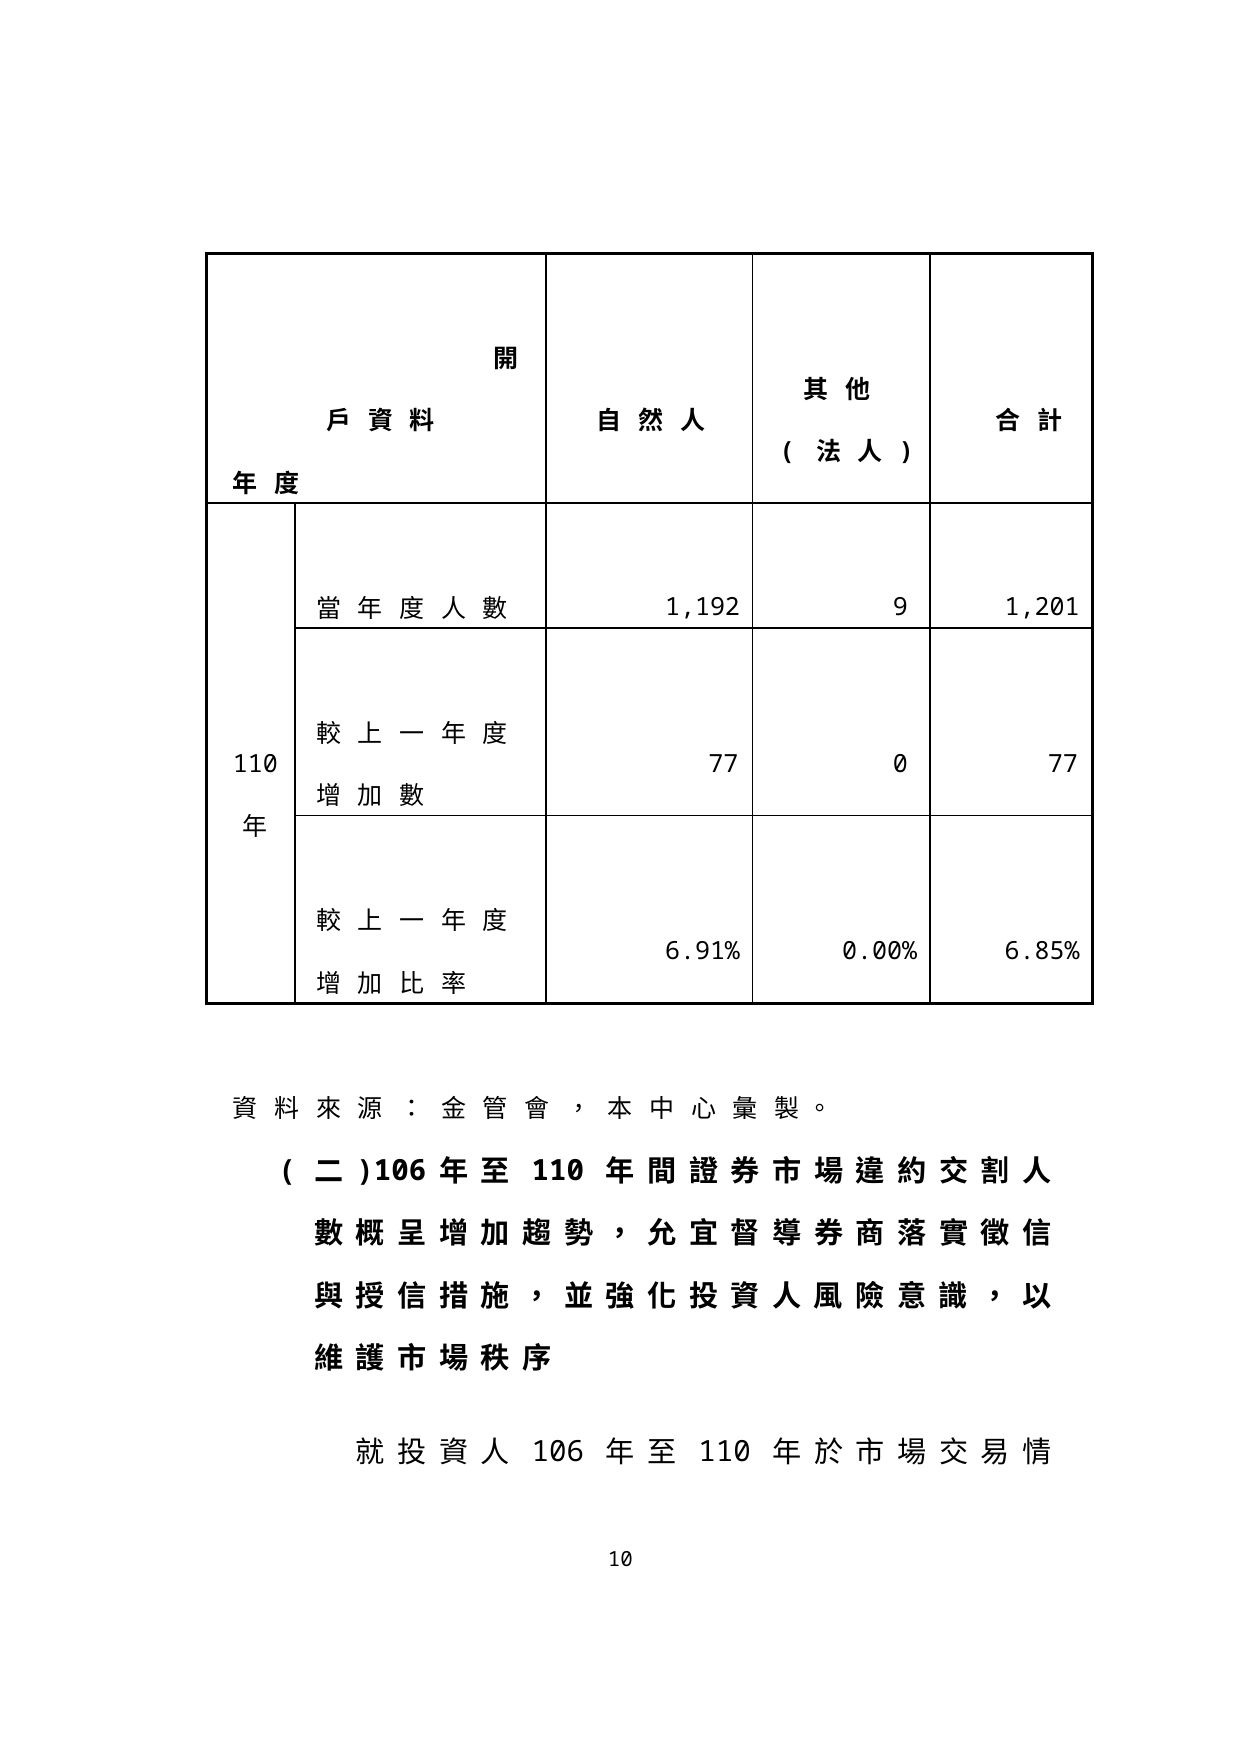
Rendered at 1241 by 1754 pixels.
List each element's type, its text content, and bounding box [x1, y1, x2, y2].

table_cell 較上一年度增加數 [296, 629, 545, 814]
table_cell 0 [753, 629, 929, 814]
text 就投資人106年至110年於市場交易情況分析，110年底集中市場及櫃買市場違約交割人數分別為1,996人及692人，其分別較106年底增加1,398人及299人，概呈增加趨勢，而投資人於同期間進行普通交易或當沖交易而有違約交割情況者占總交易人數之比例，則介於0.0057%至0.0201%間(詳表2)。詢據證券期貨局表示，110年證券市場受全球疫情影響，少數熱門航運股交易活絡，價格波動較劇，致發生違約之人數較109年高，為避免投資人發生違約，證交所及櫃買中心已於110年10月12日起實施1年內重複違約之投資人連續10個營業日須預收款券之管理措施，並擴大推廣金融教育，透過「投資人知識網」及FB等管道強化投資人理財觀念與風險意識，亦請證券商加強宣導。 [271, 1377, 1058, 1502]
table_cell 當年度人數 [296, 504, 545, 627]
table_header 自然人 [547, 255, 752, 502]
text (二)106年至110年間證券市場違約交割人數概呈增加趨勢，允宜督導券商落實徵信與授信措施，並強化投資人風險意識，以維護市場秩序 [242, 1127, 1058, 1377]
table_cell 1,192 [547, 504, 752, 627]
table_cell 77 [547, 629, 752, 814]
table_header 合計 [931, 255, 1091, 502]
table_cell 較上一年度增加比率 [296, 816, 545, 1002]
table_header 其他(法人) [753, 255, 929, 502]
table_cell 0.00% [753, 816, 929, 1002]
text 資料來源：金管會，本中心彙製。 [183, 1064, 1058, 1127]
table_header 開戶資料 年度 [208, 255, 545, 502]
table_cell 6.85% [931, 816, 1091, 1002]
table_cell 77 [931, 629, 1091, 814]
table_cell 110年 [208, 504, 294, 1002]
table_cell 6.91% [547, 816, 752, 1002]
table_cell 9 [753, 504, 929, 627]
table_cell 1,201 [931, 504, 1091, 627]
